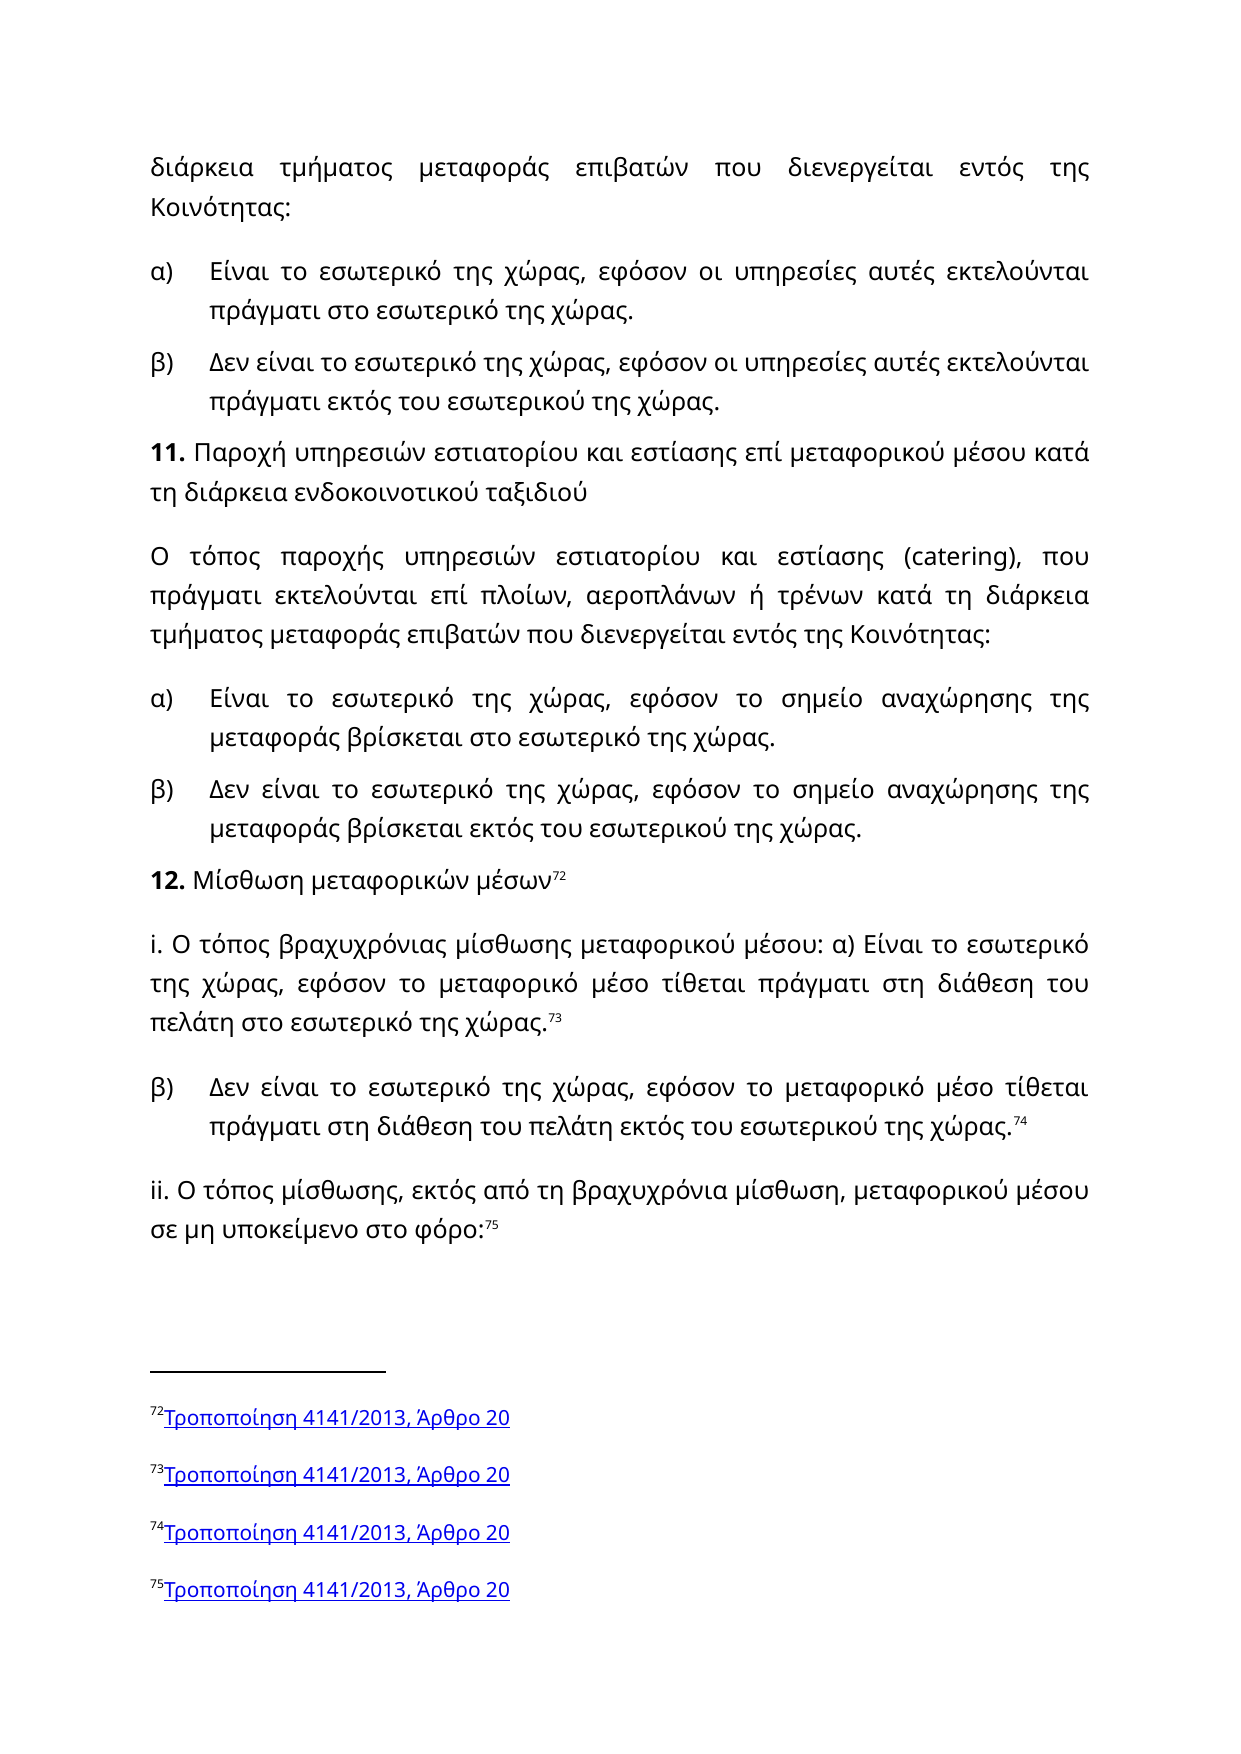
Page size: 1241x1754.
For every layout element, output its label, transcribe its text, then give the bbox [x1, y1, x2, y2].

text 12. Μίσθωση μεταφορικών μέσων [150, 862, 1090, 897]
text i. Ο τόπος βραχυχρόνιας μίσθωσης μεταφορικού μέσου: α) Είναι το εσωτερικό της χώρας, εφόσον το μεταφορικό μέσο τίθεται πράγματι στη διάθεση του πελάτη στο εσωτερικό της χώρας. [150, 927, 1090, 1039]
text Τροποποίηση 4141/2013, Άρθρο 20 [150, 1403, 1090, 1431]
text 11. Παροχή υπηρεσιών εστιατορίου και εστίασης επί μεταφορικού μέσου κατά τη διάρκεια ενδοκοινοτικού ταξιδιού [150, 435, 1090, 508]
text Τροποποίηση 4141/2013, Άρθρο 20 [150, 1460, 1090, 1489]
text Τροποποίηση 4141/2013, Άρθρο 20 [150, 1518, 1090, 1546]
text διάρκεια τμήματος μεταφοράς επιβατών που διενεργείται εντός της Κοινότητας: [150, 150, 1090, 223]
text Ο τόπος παροχής υπηρεσιών εστιατορίου και εστίασης (catering), που πράγματι εκτελούνται επί πλοίων, αεροπλάνων ή τρένων κατά τη διάρκεια τμήματος μεταφοράς επιβατών που διενεργείται εντός της Κοινότητας: [150, 538, 1090, 651]
list β) Δεν είναι το εσωτερικό της χώρας, εφόσον το σημείο αναχώρησης της μεταφοράς βρίσκεται εκτός του εσωτερικού της χώρας. [150, 772, 1090, 845]
text Τροποποίηση 4141/2013, Άρθρο 20 [150, 1576, 1090, 1604]
text ii. Ο τόπος μίσθωσης, εκτός από τη βραχυχρόνια μίσθωση, μεταφορικού μέσου σε μη υποκείμενο στο φόρο: [150, 1172, 1090, 1246]
list β) Δεν είναι το εσωτερικό της χώρας, εφόσον το μεταφορικό μέσο τίθεται πράγματι στη διάθεση του πελάτη εκτός του εσωτερικού της χώρας. [150, 1069, 1090, 1142]
list α) Είναι το εσωτερικό της χώρας, εφόσον το σημείο αναχώρησης της μεταφοράς βρίσκεται στο εσωτερικό της χώρας. [150, 681, 1090, 754]
list β) Δεν είναι το εσωτερικό της χώρας, εφόσον οι υπηρεσίες αυτές εκτελούνται πράγματι εκτός του εσωτερικού της χώρας. [150, 344, 1090, 417]
list α) Είναι το εσωτερικό της χώρας, εφόσον οι υπηρεσίες αυτές εκτελούνται πράγματι στο εσωτερικό της χώρας. [150, 253, 1090, 327]
